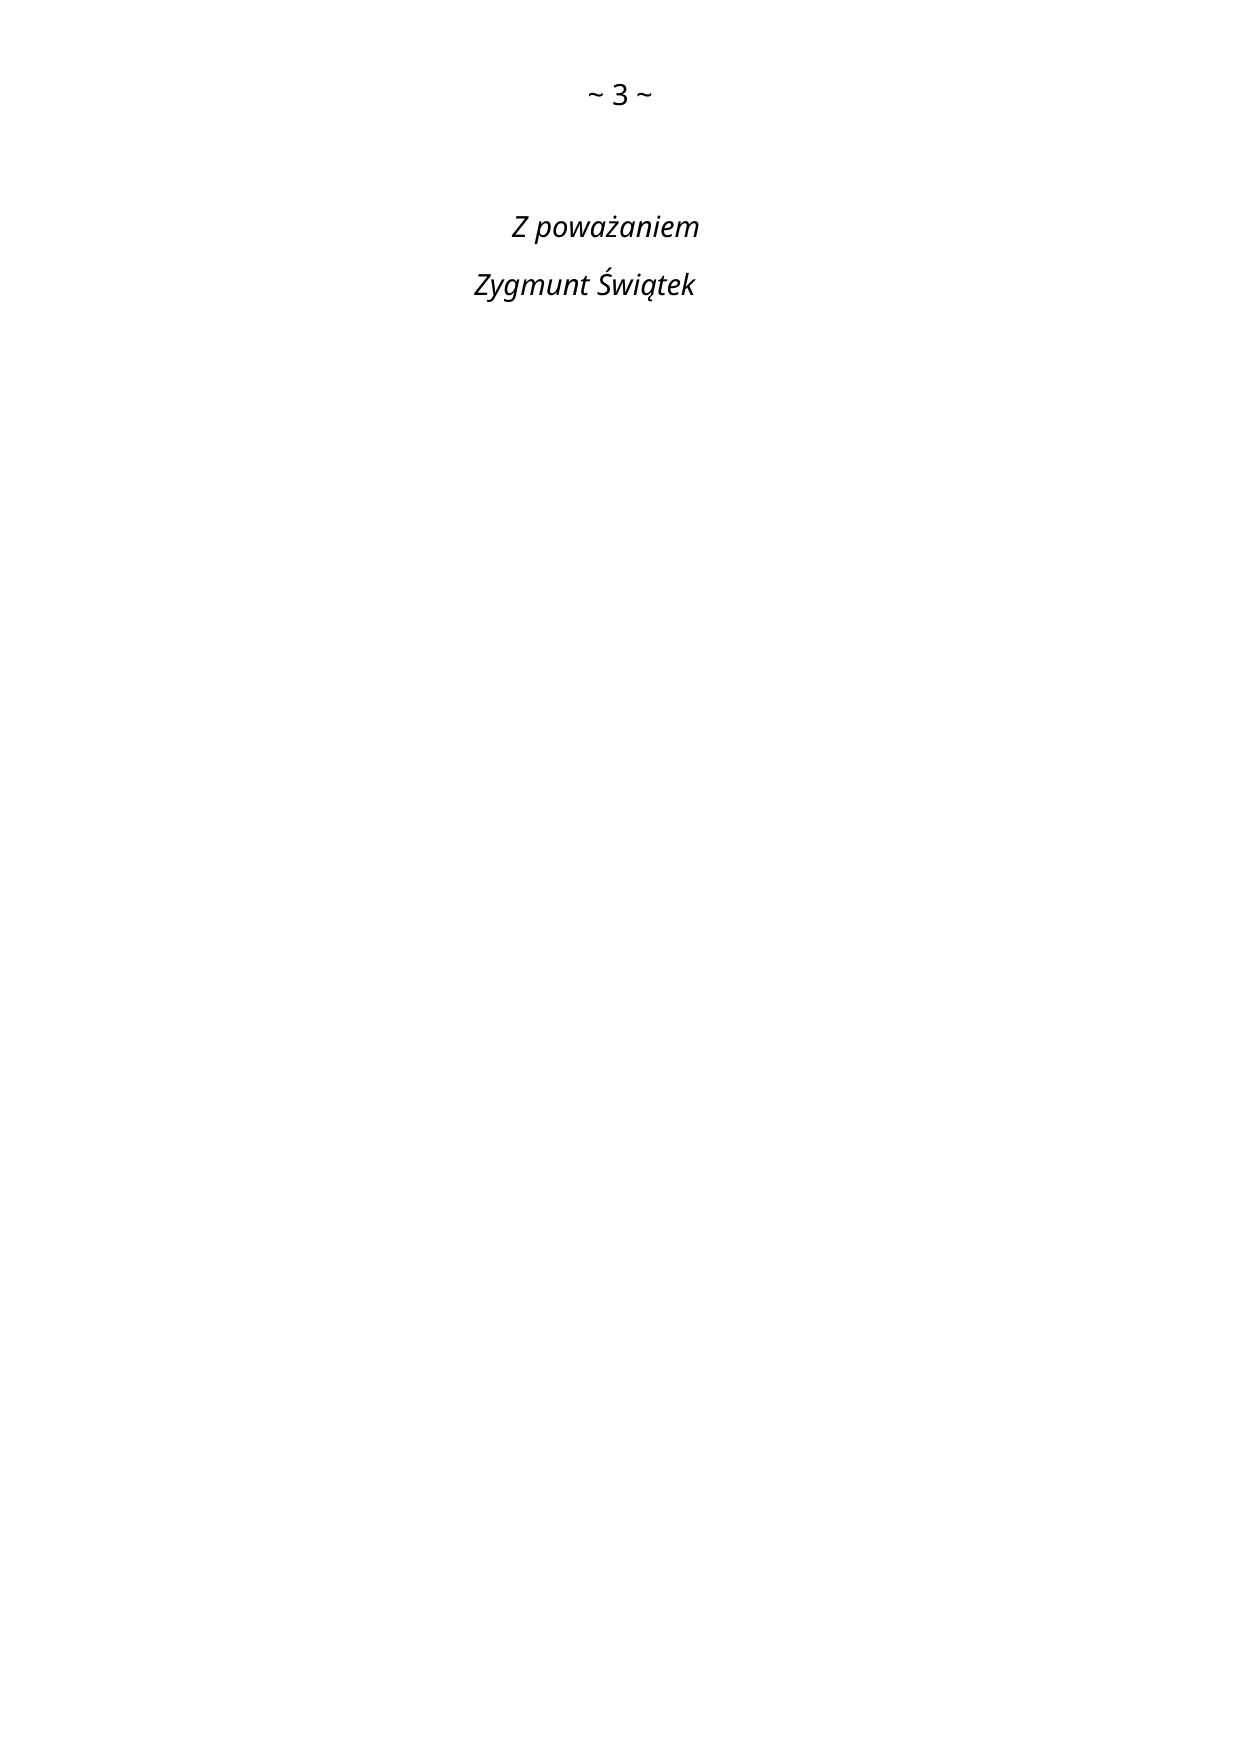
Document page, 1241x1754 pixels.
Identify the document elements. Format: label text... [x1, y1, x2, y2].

text Z poważaniem [103, 206, 1093, 246]
text Zygmunt Świątek [103, 264, 1093, 304]
